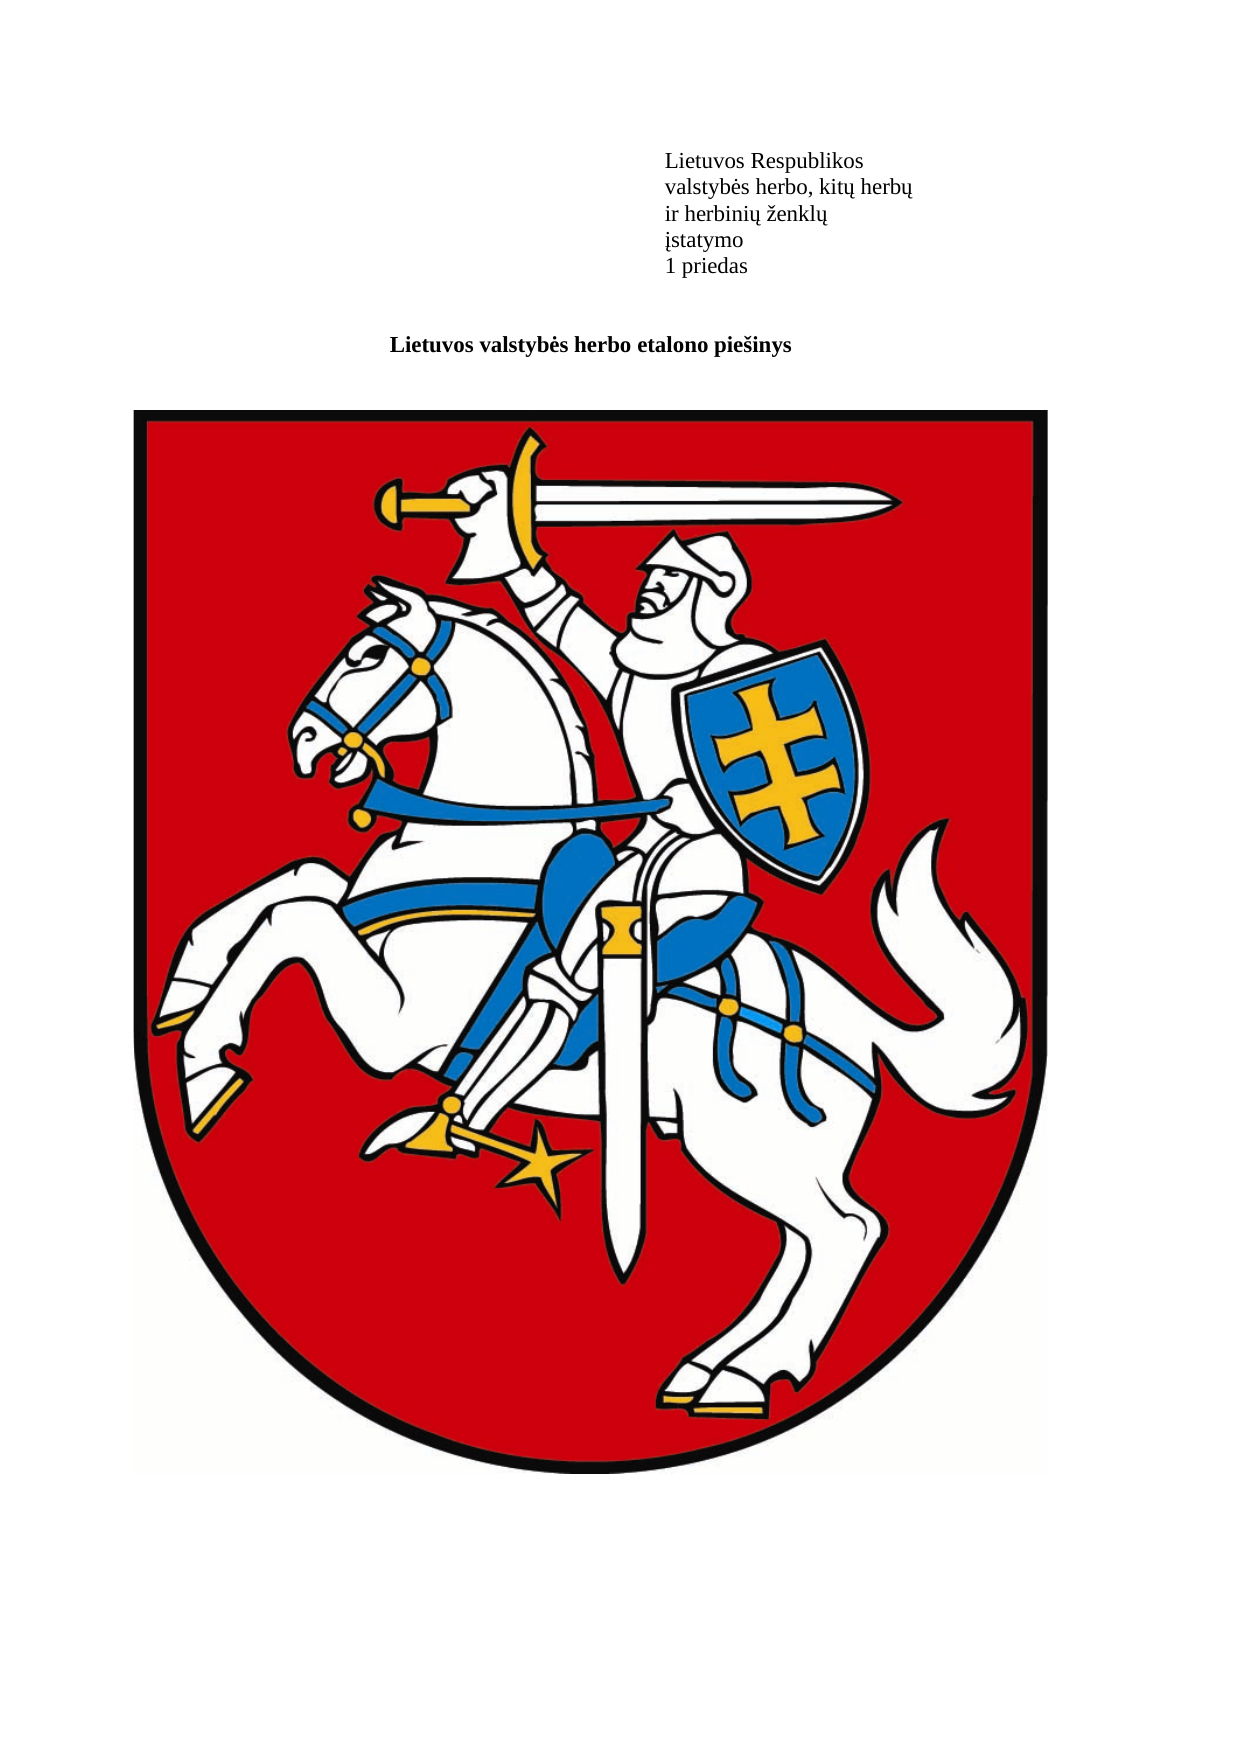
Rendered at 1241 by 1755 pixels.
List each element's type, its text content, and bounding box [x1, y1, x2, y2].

text valstybės herbo, kitų herbų [59, 173, 1122, 199]
text 1 priedas [59, 252, 1122, 279]
text įstatymo [59, 226, 1122, 252]
text ir herbinių ženklų [59, 199, 1122, 226]
text Lietuvos valstybės herbo etalono piešinys [59, 331, 1122, 358]
text Lietuvos Respublikos [59, 147, 1122, 173]
